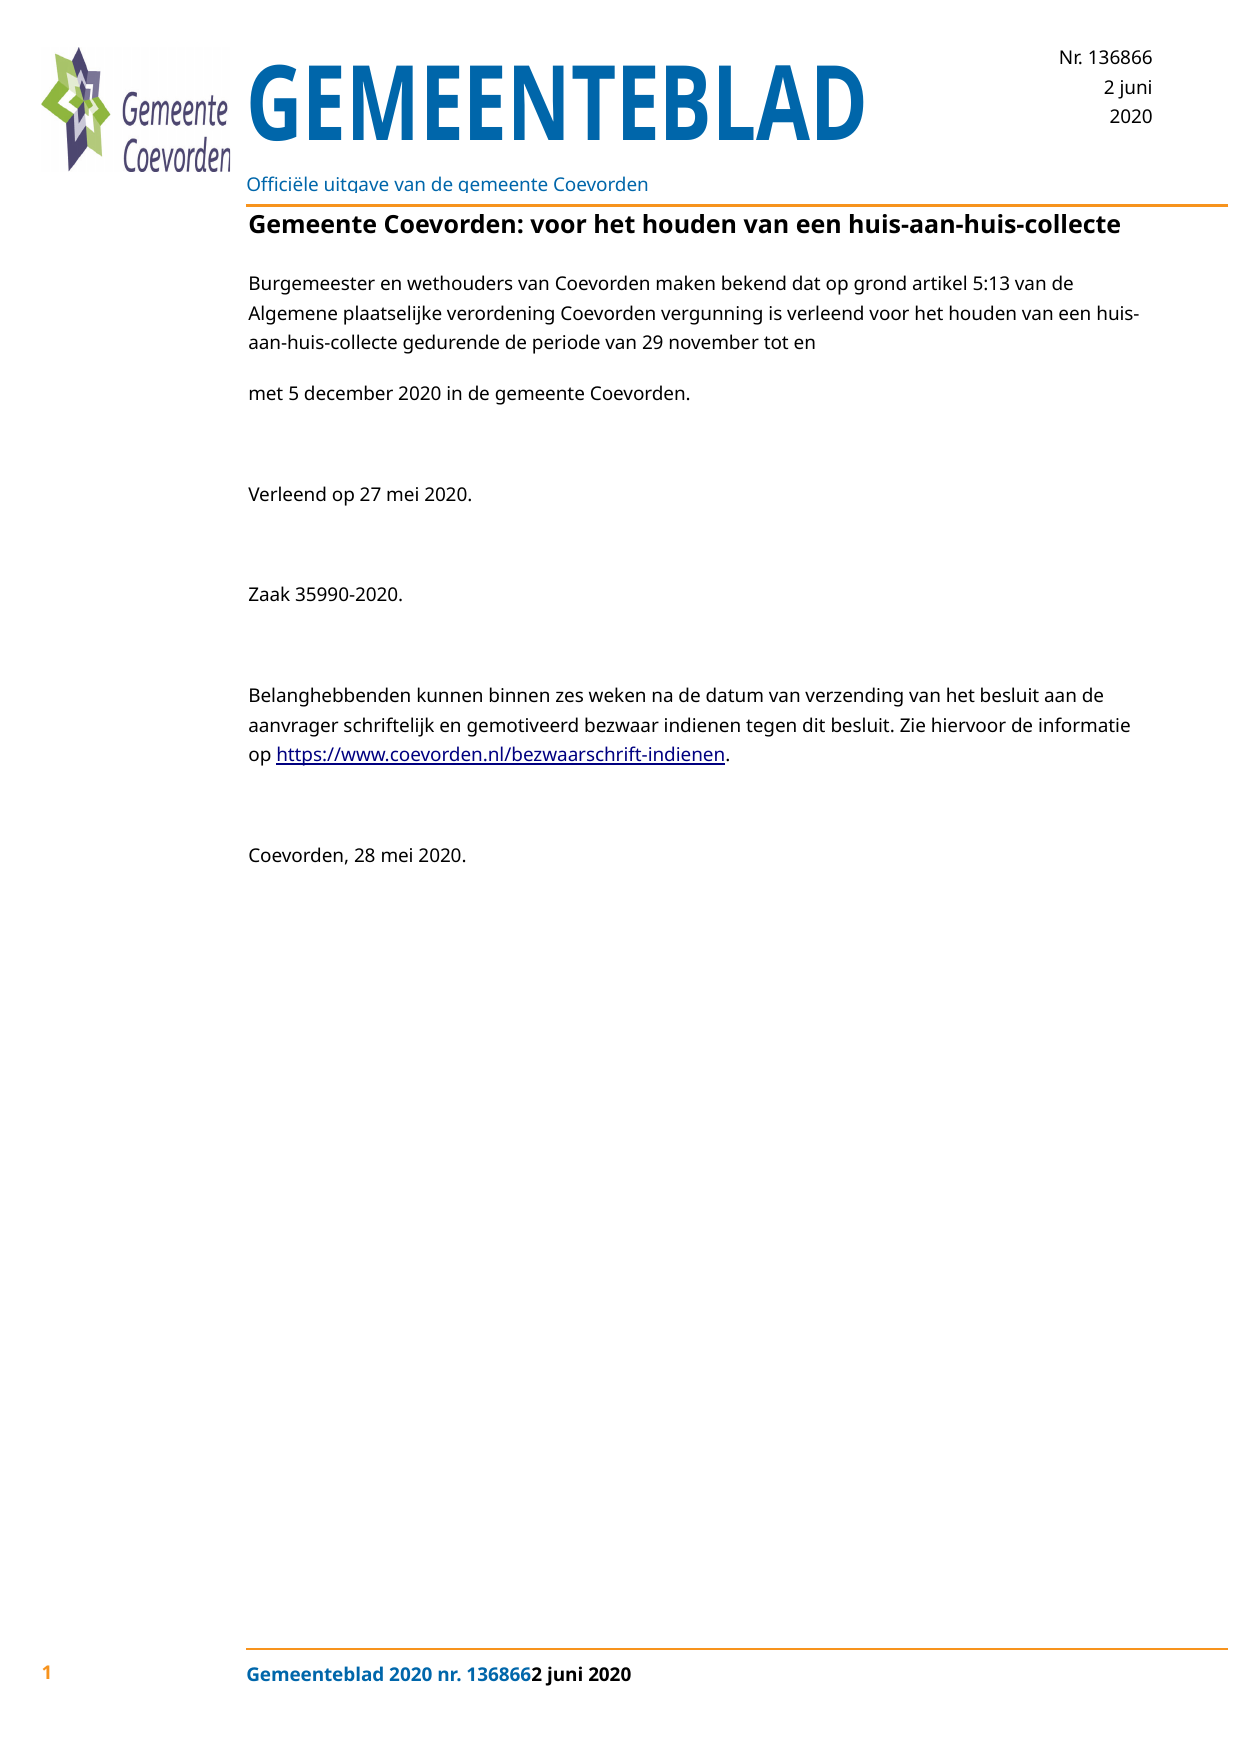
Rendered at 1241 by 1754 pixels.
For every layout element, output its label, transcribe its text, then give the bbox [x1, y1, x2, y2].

picture [41, 47, 231, 172]
text Burgemeester en wethouders van Coevorden maken bekend dat op grond artikel 5:13 van de Algemene plaatselijke verordening Coevorden vergunning is verleend voor het houden van een huis-aan-huis-collecte gedurende de periode van 29 november tot en [248, 270, 1152, 355]
text Gemeente Coevorden: voor het houden van een huis-aan-huis-collecte [248, 207, 1152, 241]
text Zaak 35990-2020. [248, 582, 1152, 607]
text met 5 december 2020 in de gemeente Coevorden. [248, 380, 1152, 406]
text Belanghebbenden kunnen binnen zes weken na de datum van verzending van het besluit aan de aanvrager schriftelijk en gemotiveerd bezwaar indienen tegen dit besluit. Zie hiervoor de informatie op https://www.coevorden.nl/bezwaarschrift-indienen. [248, 682, 1152, 767]
text Coevorden, 28 mei 2020. [248, 842, 1152, 868]
text Verleend op 27 mei 2020. [248, 481, 1152, 506]
